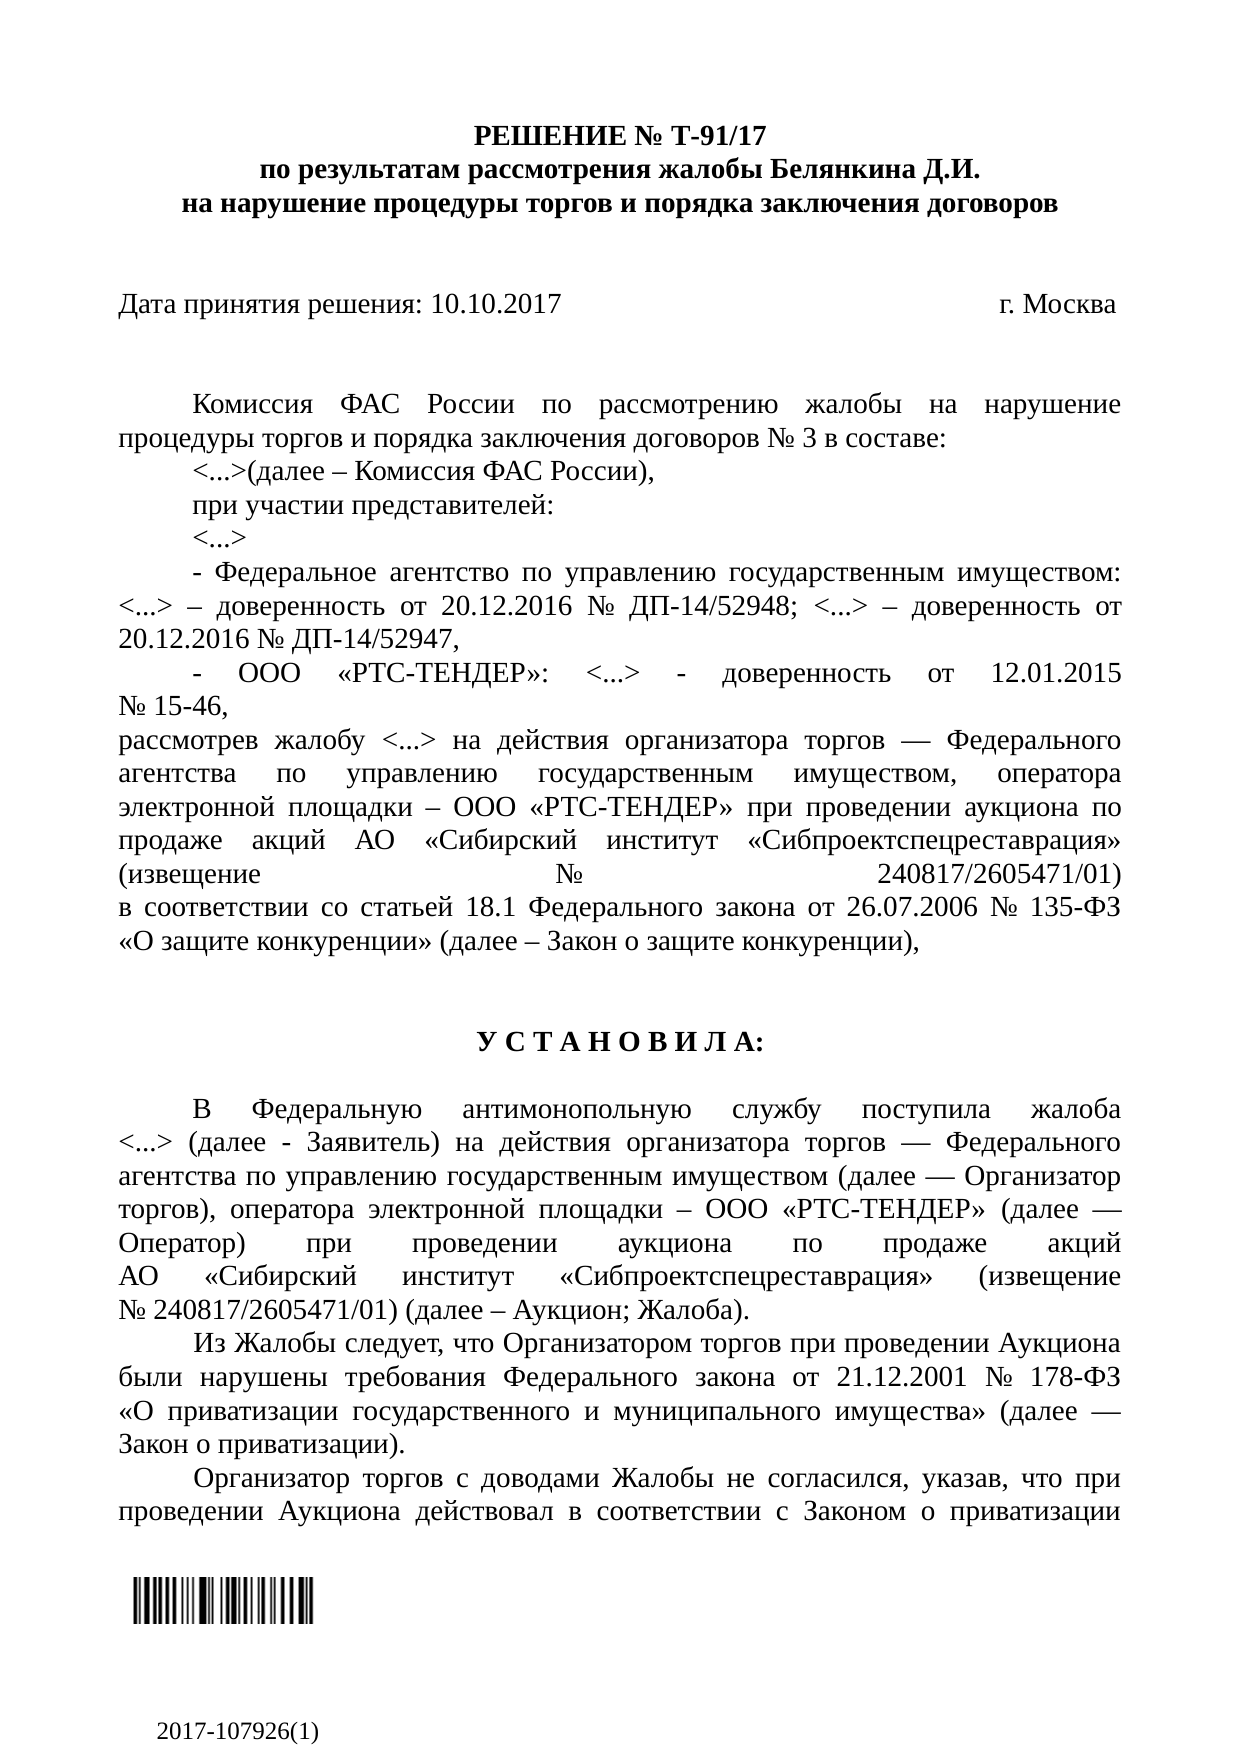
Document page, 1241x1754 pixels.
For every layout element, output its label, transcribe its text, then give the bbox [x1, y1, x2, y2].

text рассмотрев жалобу <...> на действия организатора торгов — Федерального агентства по управлению государственным имуществом, оператора электронной площадки – ООО «РТС-ТЕНДЕР» при проведении аукциона по продаже акций АО «Сибирский институт «Сибпроектспецреставрация» (извещение № 240817/2605471/01) в соответствии со статьей 18.1 Федерального закона от 26.07.2006 № 135-ФЗ «О защите конкуренции» (далее – Закон о защите конкуренции), [118, 722, 1122, 957]
picture [118, 1577, 331, 1624]
text Из Жалобы следует, что Организатором торгов при проведении Аукциона были нарушены требования Федерального закона от 21.12.2001 № 178-ФЗ «О приватизации государственного и муниципального имущества» (далее — Закон о приватизации). [118, 1326, 1122, 1460]
text Дата принятия решения: 10.10.2017 г. Москва [118, 286, 1122, 319]
text по результатам рассмотрения жалобы Белянкина Д.И. [118, 152, 1122, 185]
text У С Т А Н О В И Л А: [118, 1024, 1122, 1057]
text - ООО «РТС-ТЕНДЕР»: <...> - доверенность от 12.01.2015 № 15-46, [118, 655, 1122, 722]
text на нарушение процедуры торгов и порядка заключения договоров [118, 185, 1122, 219]
text Комиссия ФАС России по рассмотрению жалобы на нарушение процедуры торгов и порядка заключения договоров № 3 в составе: [118, 386, 1122, 453]
text РЕШЕНИЕ № Т-91/17 [118, 118, 1122, 152]
text - Федеральное агентство по управлению государственным имуществом: <...> – доверенность от 20.12.2016 № ДП-14/52948; <...> – доверенность от 20.12.2016 № ДП-14/52947, [118, 554, 1122, 655]
text <...> [118, 521, 1122, 554]
text Организатор торгов с доводами Жалобы не согласился, указав, что при проведении Аукциона действовал в соответствии с Законом о приватизации [118, 1460, 1122, 1527]
text <...>(далее – Комиссия ФАС России), [118, 453, 1122, 487]
text при участии представителей: [118, 487, 1122, 521]
text В Федеральную антимонопольную службу поступила жалоба <...> (далее - Заявитель) на действия организатора торгов — Федерального агентства по управлению государственным имуществом (далее — Организатор торгов), оператора электронной площадки – ООО «РТС-ТЕНДЕР» (далее — Оператор) при проведении аукциона по продаже акций АО «Сибирский институт «Сибпроектспецреставрация» (извещение № 240817/2605471/01) (далее – Аукцион; Жалоба). [118, 1091, 1122, 1326]
